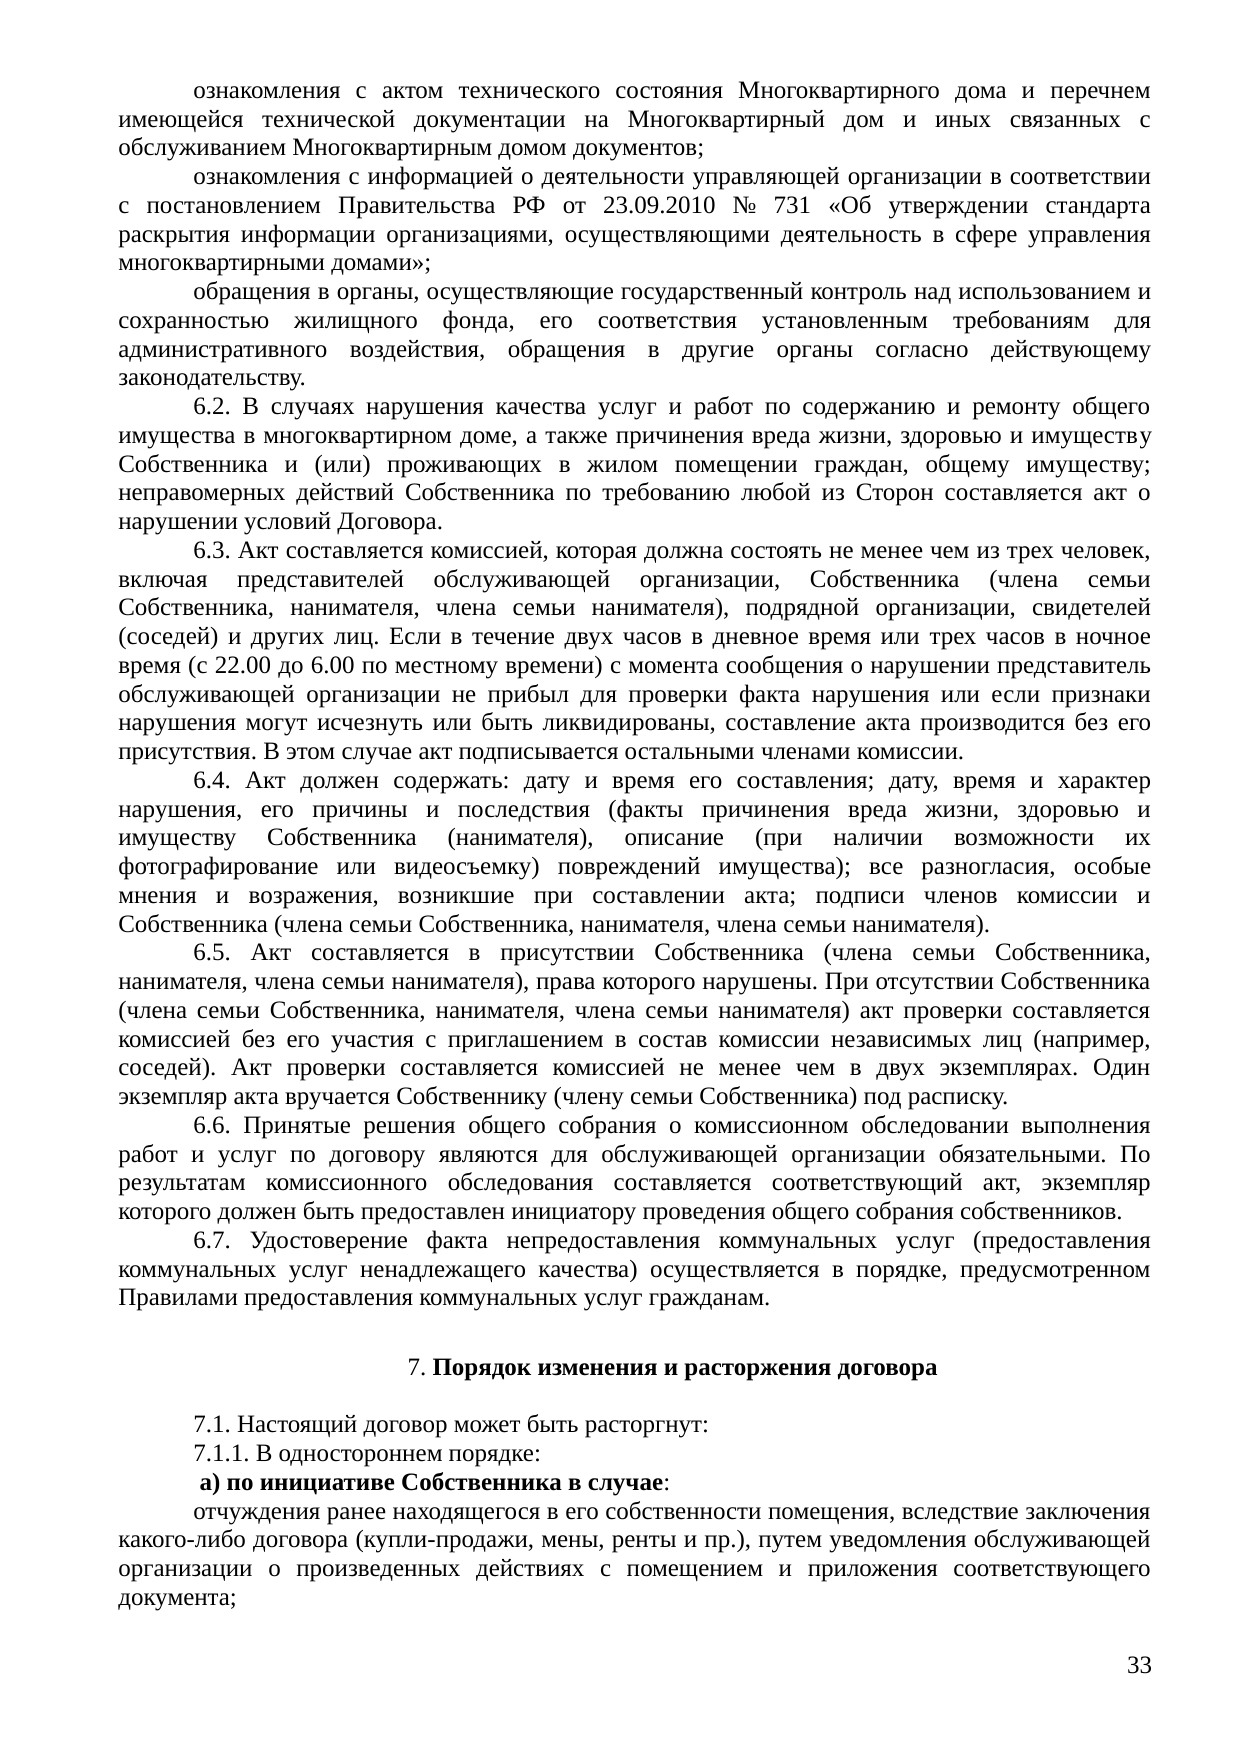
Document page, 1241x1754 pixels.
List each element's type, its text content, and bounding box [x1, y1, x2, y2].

text отчуждения ранее находящегося в его собственности помещения, вследствие заключения какого-либо договора (купли-продажи, мены, ренты и пр.), путем уведомления обслуживающей организации о произведенных действиях с помещением и приложения соответствующего документа; [118, 1496, 1152, 1611]
text 7. Порядок изменения и расторжения договора [118, 1352, 1152, 1381]
text 6.5. Акт составляется в присутствии Собственника (члена семьи Собственника, нанимателя, члена семьи нанимателя), права которого нарушены. При отсутствии Собственника (члена семьи Собственника, нанимателя, члена семьи нанимателя) акт проверки составляется комиссией без его участия с приглашением в состав комиссии независимых лиц (например, соседей). Акт проверки составляется комиссией не менее чем в двух экземплярах. Один экземпляр акта вручается Собственнику (члену семьи Собственника) под расписку. [118, 937, 1152, 1110]
text а) по инициативе Собственника в случае: [118, 1467, 1152, 1496]
text 6.6. Принятые решения общего собрания о комиссионном обследовании выполнения работ и услуг по договору являются для обслуживающей организации обязательными. По результатам комиссионного обследования составляется соответствующий акт, экземпляр которого должен быть предоставлен инициатору проведения общего собрания собственников. [118, 1110, 1152, 1225]
text 7.1.1. В одностороннем порядке: [118, 1438, 1152, 1467]
text 6.7. Удостоверение факта непредоставления коммунальных услуг (предоставления коммунальных услуг ненадлежащего качества) осуществляется в порядке, предусмотренном Правилами предоставления коммунальных услуг гражданам. [118, 1225, 1152, 1311]
text ознакомления с информацией о деятельности управляющей организации в соответствии с постановлением Правительства РФ от 23.09.2010 № 731 «Об утверждении стандарта раскрытия информации организациями, осуществляющими деятельность в сфере управления многоквартирными домами»; [118, 161, 1152, 276]
text ознакомления с актом технического состояния Многоквартирного дома и перечнем имеющейся технической документации на Многоквартирный дом и иных связанных с обслуживанием Многоквартирным домом документов; [118, 75, 1152, 161]
text 6.4. Акт должен содержать: дату и время его составления; дату, время и характер нарушения, его причины и последствия (факты причинения вреда жизни, здоровью и имуществу Собственника (нанимателя), описание (при наличии возможности их фотографирование или видеосъемку) повреждений имущества); все разногласия, особые мнения и возражения, возникшие при составлении акта; подписи членов комиссии и Собственника (члена семьи Собственника, нанимателя, члена семьи нанимателя). [118, 765, 1152, 937]
text 6.2. В случаях нарушения качества услуг и работ по содержанию и ремонту общего имущества в многоквартирном доме, а также причинения вреда жизни, здоровью и имуществу Собственника и (или) проживающих в жилом помещении граждан, общему имуществу; неправомерных действий Собственника по требованию любой из Сторон составляется акт о нарушении условий Договора. [118, 391, 1152, 535]
text 7.1. Настоящий договор может быть расторгнут: [118, 1409, 1152, 1438]
text обращения в органы, осуществляющие государственный контроль над использованием и сохранностью жилищного фонда, его соответствия установленным требованиям для административного воздействия, обращения в другие органы согласно действующему законодательству. [118, 276, 1152, 391]
text 6.3. Акт составляется комиссией, которая должна состоять не менее чем из трех человек, включая представителей обслуживающей организации, Собственника (члена семьи Собственника, нанимателя, члена семьи нанимателя), подрядной организации, свидетелей (соседей) и других лиц. Если в течение двух часов в дневное время или трех часов в ночное время (с 22.00 до 6.00 по местному времени) с момента сообщения о нарушении представитель обслуживающей организации не прибыл для проверки факта нарушения или если признаки нарушения могут исчезнуть или быть ликвидированы, составление акта производится без его присутствия. В этом случае акт подписывается остальными членами комиссии. [118, 535, 1152, 765]
